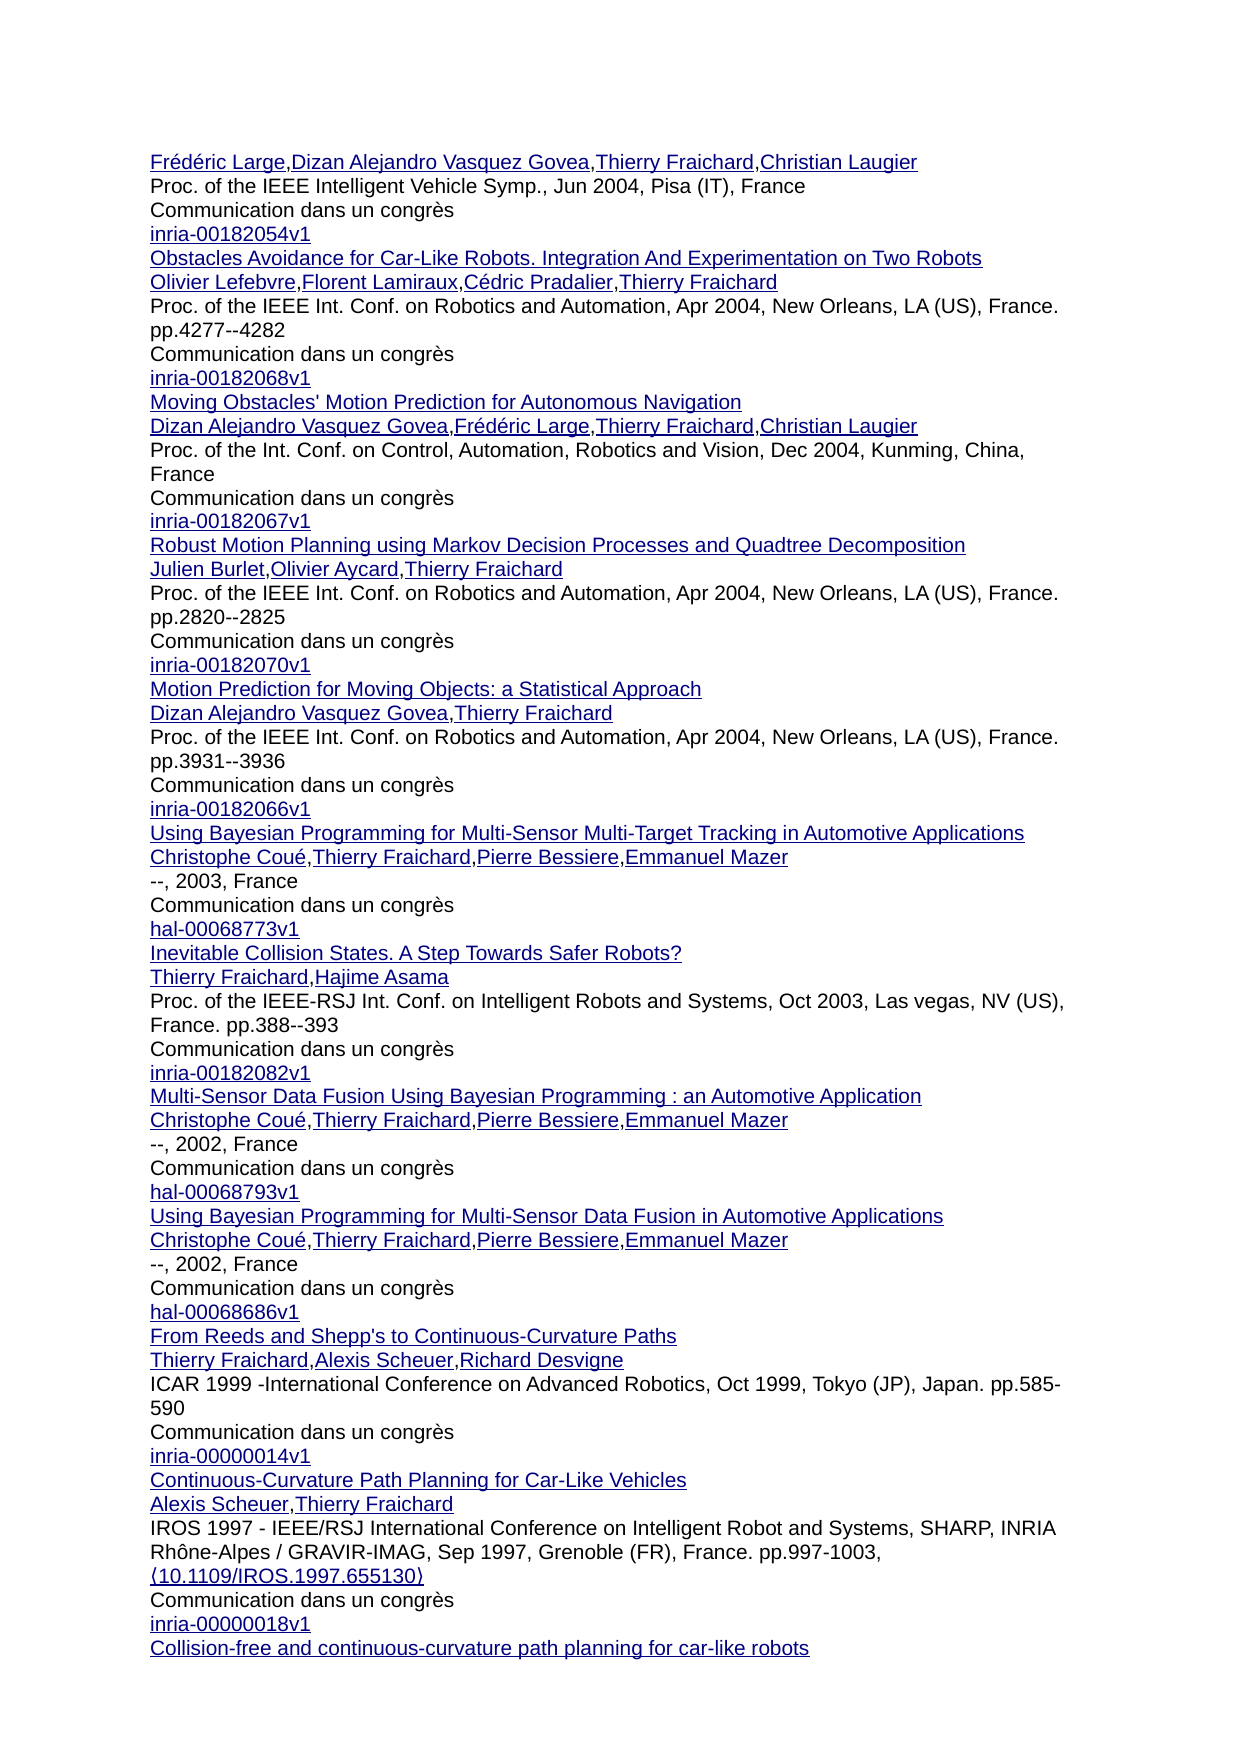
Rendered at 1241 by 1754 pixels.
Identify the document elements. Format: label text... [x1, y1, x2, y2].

table_cell Motion Prediction for Moving Objects: a Statistical Approach Dizan Alejandro Vasquez Govea,Thierry Fraichard Proc. of the IEEE Int. Conf. on Robotics and Automation, Apr 2004, New Orleans, LA (US), France. pp.3931--3936 Communication dans un congrès inria-00182066v1 [150, 677, 1090, 821]
table_cell Using Bayesian Programming for Multi-Sensor Data Fusion in Automotive Applications Christophe Coué,Thierry Fraichard,Pierre Bessiere,Emmanuel Mazer --, 2002, France Communication dans un congrès hal-00068686v1 [150, 1204, 1090, 1324]
table_cell Inevitable Collision States. A Step Towards Safer Robots? Thierry Fraichard,Hajime Asama Proc. of the IEEE-RSJ Int. Conf. on Intelligent Robots and Systems, Oct 2003, Las vegas, NV (US), France. pp.388--393 Communication dans un congrès inria-00182082v1 [150, 941, 1090, 1084]
table_cell Moving Obstacles' Motion Prediction for Autonomous Navigation Dizan Alejandro Vasquez Govea,Frédéric Large,Thierry Fraichard,Christian Laugier Proc. of the Int. Conf. on Control, Automation, Robotics and Vision, Dec 2004, Kunming, China, France Communication dans un congrès inria-00182067v1 [150, 390, 1090, 533]
table_cell Obstacles Avoidance for Car-Like Robots. Integration And Experimentation on Two Robots Olivier Lefebvre,Florent Lamiraux,Cédric Pradalier,Thierry Fraichard Proc. of the IEEE Int. Conf. on Robotics and Automation, Apr 2004, New Orleans, LA (US), France. pp.4277--4282 Communication dans un congrès inria-00182068v1 [150, 246, 1090, 389]
table_cell Continuous-Curvature Path Planning for Car-Like Vehicles Alexis Scheuer,Thierry Fraichard IROS 1997 - IEEE/RSJ International Conference on Intelligent Robot and Systems, SHARP, INRIA Rhône-Alpes / GRAVIR-IMAG, Sep 1997, Grenoble (FR), France. pp.997-1003, ⟨10.1109/IROS.1997.655130⟩ Communication dans un congrès inria-00000018v1 [150, 1468, 1090, 1635]
table_cell Collision-free and continuous-curvature path planning for car-like robots [150, 1635, 1090, 1659]
table_cell From Reeds and Shepp's to Continuous-Curvature Paths Thierry Fraichard,Alexis Scheuer,Richard Desvigne ICAR 1999 -International Conference on Advanced Robotics, Oct 1999, Tokyo (JP), Japan. pp.585-590 Communication dans un congrès inria-00000014v1 [150, 1324, 1090, 1468]
table_cell Robust Motion Planning using Markov Decision Processes and Quadtree Decomposition Julien Burlet,Olivier Aycard,Thierry Fraichard Proc. of the IEEE Int. Conf. on Robotics and Automation, Apr 2004, New Orleans, LA (US), France. pp.2820--2825 Communication dans un congrès inria-00182070v1 [150, 533, 1090, 677]
table_cell Frédéric Large,Dizan Alejandro Vasquez Govea,Thierry Fraichard,Christian Laugier Proc. of the IEEE Intelligent Vehicle Symp., Jun 2004, Pisa (IT), France Communication dans un congrès inria-00182054v1 [150, 150, 1090, 246]
table_cell Multi-Sensor Data Fusion Using Bayesian Programming : an Automotive Application Christophe Coué,Thierry Fraichard,Pierre Bessiere,Emmanuel Mazer --, 2002, France Communication dans un congrès hal-00068793v1 [150, 1084, 1090, 1204]
table_cell Using Bayesian Programming for Multi-Sensor Multi-Target Tracking in Automotive Applications Christophe Coué,Thierry Fraichard,Pierre Bessiere,Emmanuel Mazer --, 2003, France Communication dans un congrès hal-00068773v1 [150, 821, 1090, 941]
